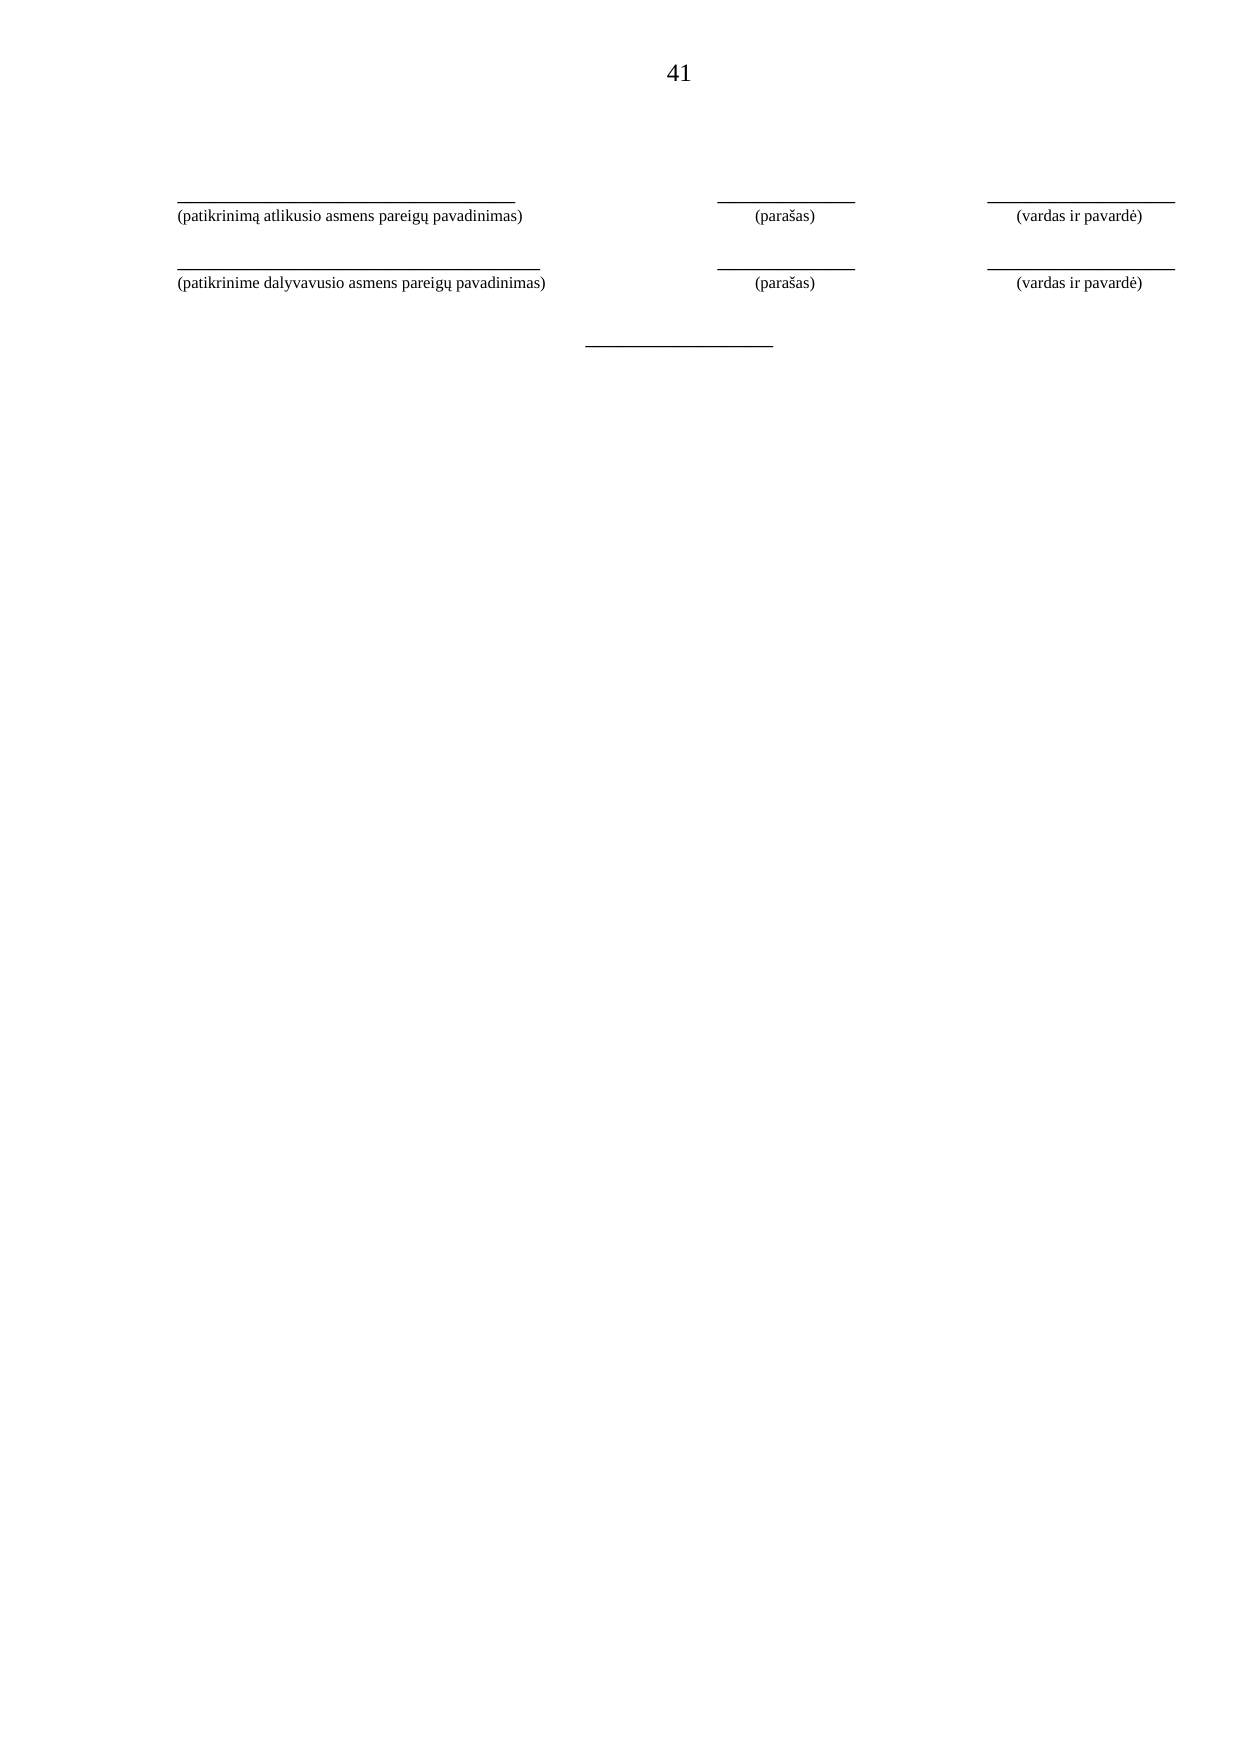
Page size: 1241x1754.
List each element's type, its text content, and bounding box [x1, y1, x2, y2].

text ___________________________ ___________ _______________ [177, 177, 1181, 206]
text _______________ [177, 321, 1181, 350]
text (patikrinime dalyvavusio asmens pareigų pavadinimas) (parašas) (vardas ir pavardė) [177, 273, 1181, 292]
text (patikrinimą atlikusio asmens pareigų pavadinimas) (parašas) (vardas ir pavardė) [177, 206, 1181, 225]
text _____________________________ ___________ _______________ [177, 244, 1181, 273]
